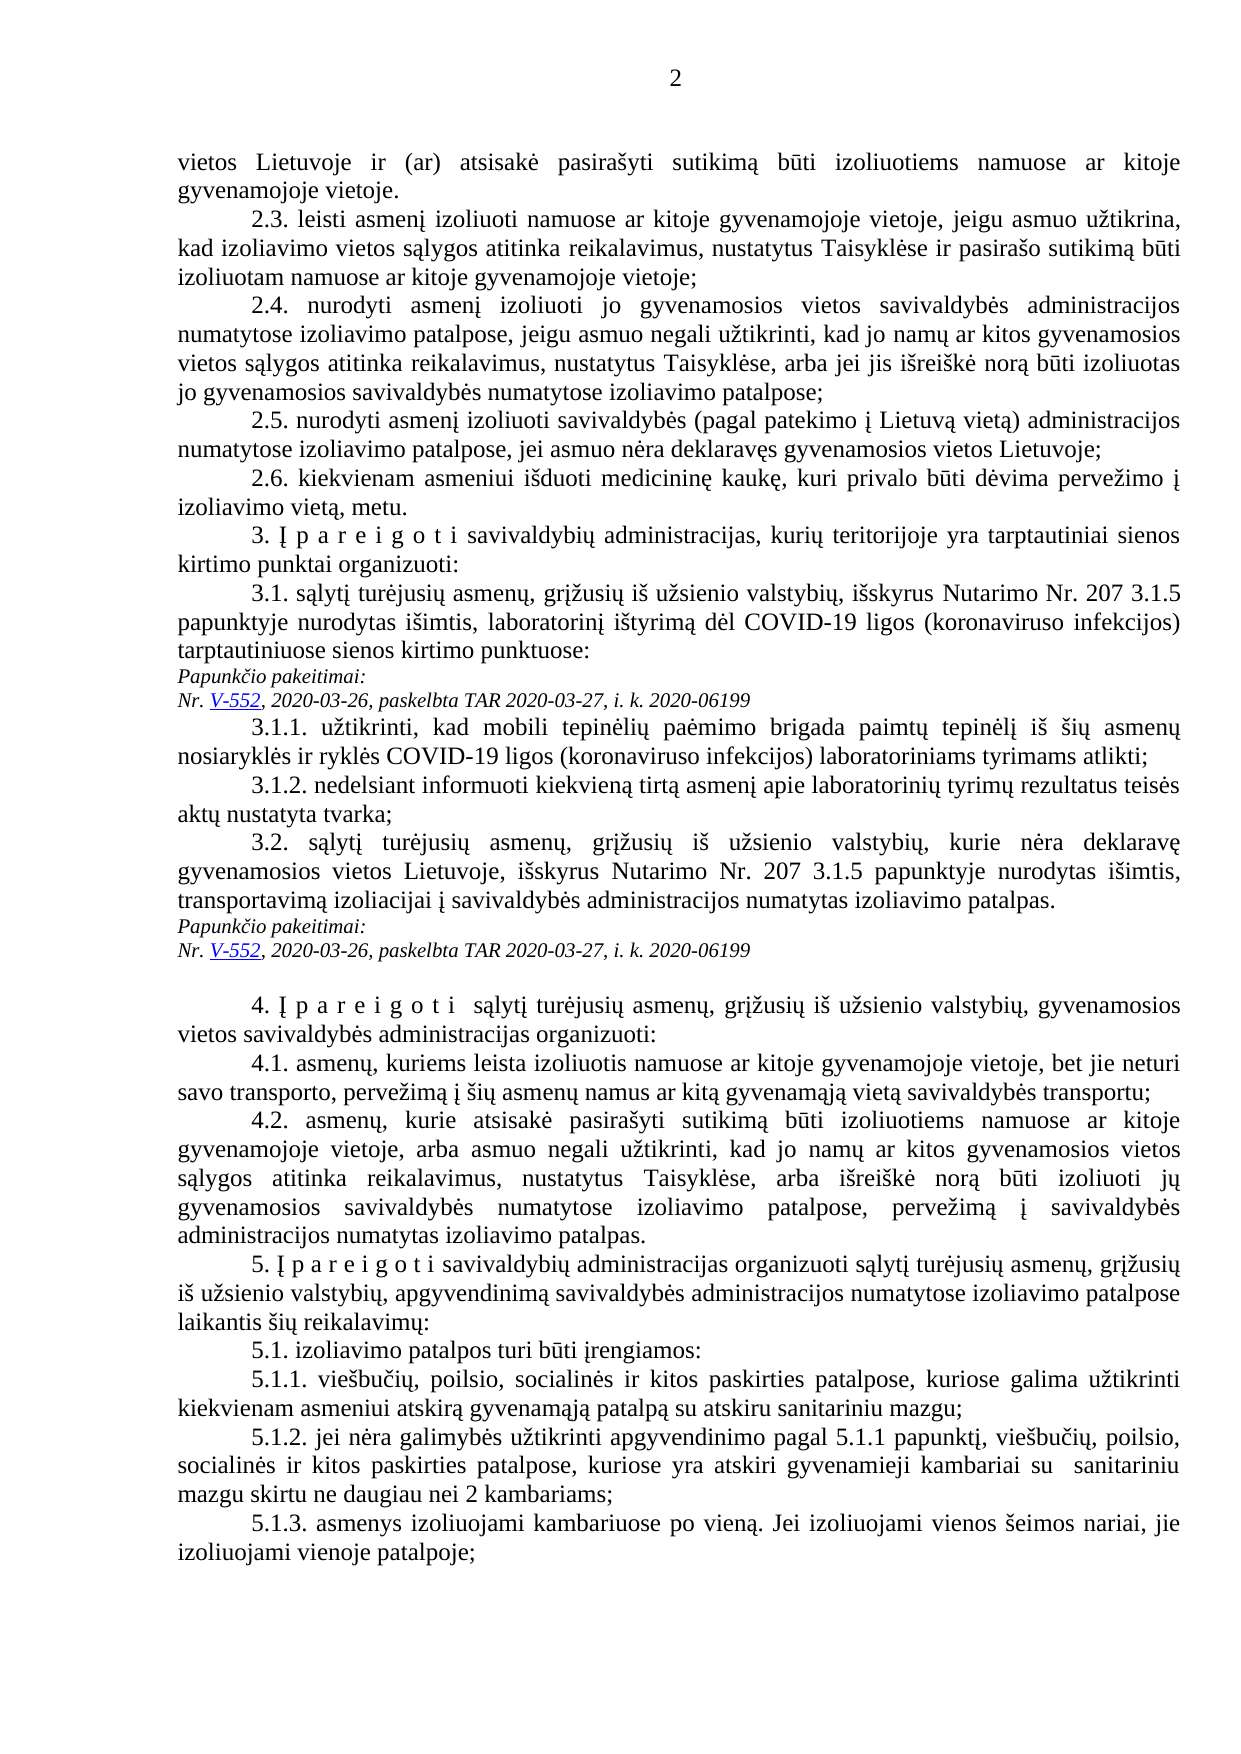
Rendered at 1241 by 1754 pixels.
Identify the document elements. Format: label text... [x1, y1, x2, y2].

text 5.1.1. viešbučių, poilsio, socialinės ir kitos paskirties patalpose, kuriose galima užtikrinti kiekvienam asmeniui atskirą gyvenamąją patalpą su atskiru sanitariniu mazgu; [177, 1364, 1181, 1422]
text 4.2. asmenų, kurie atsisakė pasirašyti sutikimą būti izoliuotiems namuose ar kitoje gyvenamojoje vietoje, arba asmuo negali užtikrinti, kad jo namų ar kitos gyvenamosios vietos sąlygos atitinka reikalavimus, nustatytus Taisyklėse, arba išreiškė norą būti izoliuoti jų gyvenamosios savivaldybės numatytose izoliavimo patalpose, pervežimą į savivaldybės administracijos numatytas izoliavimo patalpas. [177, 1106, 1181, 1249]
text 4. Į p a r e i g o t i sąlytį turėjusių asmenų, grįžusių iš užsienio valstybių, gyvenamosios vietos savivaldybės administracijas organizuoti: [177, 991, 1181, 1048]
text 5.1. izoliavimo patalpos turi būti įrengiamos: [177, 1336, 1181, 1364]
text 3.1.1. užtikrinti, kad mobili tepinėlių paėmimo brigada paimtų tepinėlį iš šių asmenų nosiaryklės ir ryklės COVID-19 ligos (koronaviruso infekcijos) laboratoriniams tyrimams atlikti; [177, 712, 1181, 770]
text 2.4. nurodyti asmenį izoliuoti jo gyvenamosios vietos savivaldybės administracijos numatytose izoliavimo patalpose, jeigu asmuo negali užtikrinti, kad jo namų ar kitos gyvenamosios vietos sąlygos atitinka reikalavimus, nustatytus Taisyklėse, arba jei jis išreiškė norą būti izoliuotas jo gyvenamosios savivaldybės numatytose izoliavimo patalpose; [177, 291, 1181, 406]
text Nr. V-552, 2020-03-26, paskelbta TAR 2020-03-27, i. k. 2020-06199 [177, 938, 1181, 962]
text 3. Į p a r e i g o t i savivaldybių administracijas, kurių teritorijoje yra tarptautiniai sienos kirtimo punktai organizuoti: [177, 521, 1181, 578]
text Papunkčio pakeitimai: [177, 914, 1181, 938]
text Nr. V-552, 2020-03-26, paskelbta TAR 2020-03-27, i. k. 2020-06199 [177, 688, 1181, 712]
text 5.1.3. asmenys izoliuojami kambariuose po vieną. Jei izoliuojami vienos šeimos nariai, jie izoliuojami vienoje patalpoje; [177, 1508, 1181, 1566]
text Papunkčio pakeitimai: [177, 664, 1181, 688]
text 3.2. sąlytį turėjusių asmenų, grįžusių iš užsienio valstybių, kurie nėra deklaravę gyvenamosios vietos Lietuvoje, išskyrus Nutarimo Nr. 207 3.1.5 papunktyje nurodytas išimtis, transportavimą izoliacijai į savivaldybės administracijos numatytas izoliavimo patalpas. [177, 827, 1181, 914]
text 2.6. kiekvienam asmeniui išduoti medicininę kaukę, kuri privalo būti dėvima pervežimo į izoliavimo vietą, metu. [177, 463, 1181, 521]
text 2.3. leisti asmenį izoliuoti namuose ar kitoje gyvenamojoje vietoje, jeigu asmuo užtikrina, kad izoliavimo vietos sąlygos atitinka reikalavimus, nustatytus Taisyklėse ir pasirašo sutikimą būti izoliuotam namuose ar kitoje gyvenamojoje vietoje; [177, 204, 1181, 291]
text 3.1. sąlytį turėjusių asmenų, grįžusių iš užsienio valstybių, išskyrus Nutarimo Nr. 207 3.1.5 papunktyje nurodytas išimtis, laboratorinį ištyrimą dėl COVID-19 ligos (koronaviruso infekcijos) tarptautiniuose sienos kirtimo punktuose: [177, 578, 1181, 664]
text vietos Lietuvoje ir (ar) atsisakė pasirašyti sutikimą būti izoliuotiems namuose ar kitoje gyvenamojoje vietoje. [177, 147, 1181, 204]
text 3.1.2. nedelsiant informuoti kiekvieną tirtą asmenį apie laboratorinių tyrimų rezultatus teisės aktų nustatyta tvarka; [177, 770, 1181, 827]
text 2.5. nurodyti asmenį izoliuoti savivaldybės (pagal patekimo į Lietuvą vietą) administracijos numatytose izoliavimo patalpose, jei asmuo nėra deklaravęs gyvenamosios vietos Lietuvoje; [177, 406, 1181, 463]
text 5. Į p a r e i g o t i savivaldybių administracijas organizuoti sąlytį turėjusių asmenų, grįžusių iš užsienio valstybių, apgyvendinimą savivaldybės administracijos numatytose izoliavimo patalpose laikantis šių reikalavimų: [177, 1249, 1181, 1336]
text 5.1.2. jei nėra galimybės užtikrinti apgyvendinimo pagal 5.1.1 papunktį, viešbučių, poilsio, socialinės ir kitos paskirties patalpose, kuriose yra atskiri gyvenamieji kambariai su sanitariniu mazgu skirtu ne daugiau nei 2 kambariams; [177, 1422, 1181, 1508]
text 4.1. asmenų, kuriems leista izoliuotis namuose ar kitoje gyvenamojoje vietoje, bet jie neturi savo transporto, pervežimą į šių asmenų namus ar kitą gyvenamąją vietą savivaldybės transportu; [177, 1048, 1181, 1106]
